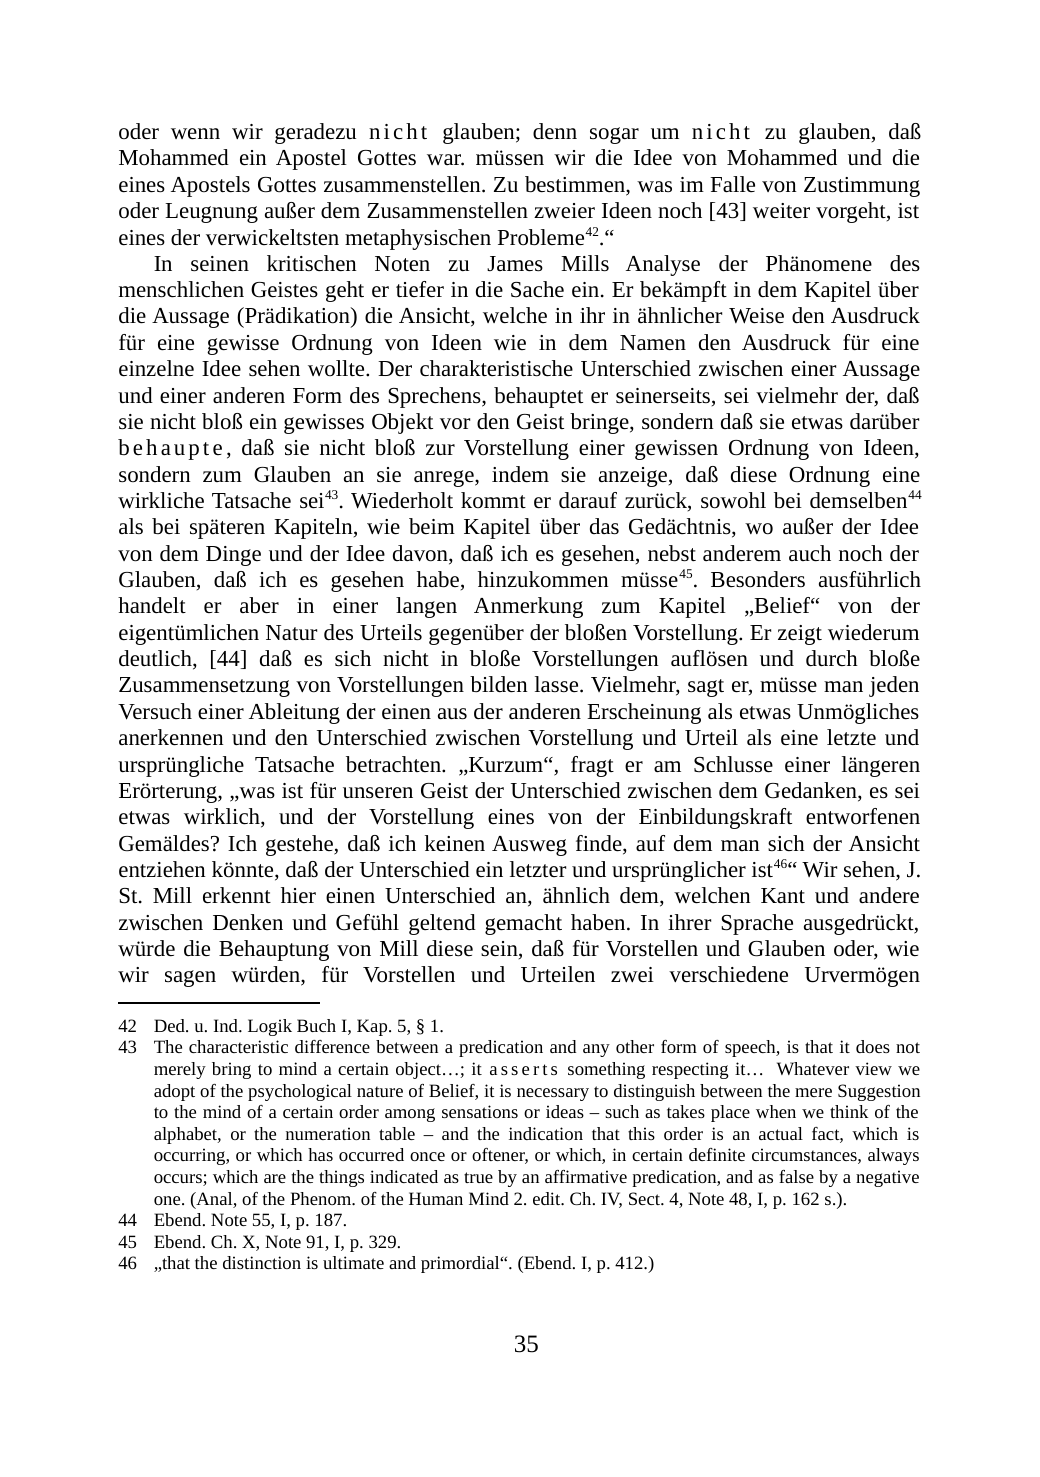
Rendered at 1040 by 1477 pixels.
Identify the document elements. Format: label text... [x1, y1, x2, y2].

text oder wenn wir geradezu nicht glauben; denn sogar um nicht zu glauben, daß Mohammed ein Apostel Gottes war. müssen wir die Idee von Mohammed und die eines Apostels Gottes zusammenstellen. Zu bestimmen, was im Falle von Zustimmung oder Leugnung außer dem Zusammenstellen zweier Ideen noch [43] weiter vorgeht, ist eines der verwickeltsten metaphysischen Probleme.“ [118, 118, 921, 250]
text Ebend. Ch. X, Note 91, I, p. 329. [118, 1231, 921, 1252]
text The characteristic difference between a predication and any other form of speech, is that it does not merely bring to mind a certain object…; it asserts something respecting it… Whatever view we adopt of the psychological nature of Belief, it is necessary to distinguish between the mere Suggestion to the mind of a certain order among sensations or ideas – such as takes place when we think of the alphabet, or the numeration table – and the indication that this order is an actual fact, which is occurring, or which has occurred once or oftener, or which, in certain definite circumstances, always occurs; which are the things indicated as true by an affirmative predication, and as false by a negative one. (Anal, of the Phenom. of the Human Mind 2. edit. Ch. IV, Sect. 4, Note 48, I, p. 162 s.). [118, 1036, 921, 1209]
text Ded. u. Ind. Logik Buch I, Kap. 5, § 1. [118, 1015, 921, 1036]
text In seinen kritischen Noten zu James Mills Analyse der Phänomene des menschlichen Geistes geht er tiefer in die Sache ein. Er bekämpft in dem Kapitel über die Aussage (Prädikation) die Ansicht, welche in ihr in ähnlicher Weise den Ausdruck für eine gewisse Ordnung von Ideen wie in dem Namen den Ausdruck für eine einzelne Idee sehen wollte. Der charakteristische Unterschied zwischen einer Aussage und einer anderen Form des Sprechens, behauptet er seinerseits, sei vielmehr der, daß sie nicht bloß ein gewisses Objekt vor den Geist bringe, sondern daß sie etwas darüber behaupte, daß sie nicht bloß zur Vorstellung einer gewissen Ordnung von Ideen, sondern zum Glauben an sie anrege, indem sie anzeige, daß diese Ordnung eine wirkliche Tatsache sei. Wiederholt kommt er darauf zurück, sowohl bei demselben als bei späteren Kapiteln, wie beim Kapitel über das Gedächtnis, wo außer der Idee von dem Dinge und der Idee davon, daß ich es gesehen, nebst anderem auch noch der Glauben, daß ich es gesehen habe, hinzukommen müsse. Besonders ausführlich handelt er aber in einer langen Anmerkung zum Kapitel „Belief“ von der eigentümlichen Natur des Urteils gegenüber der bloßen Vorstellung. Er zeigt wiederum deutlich, [44] daß es sich nicht in bloße Vorstellungen auflösen und durch bloße Zusammensetzung von Vorstellungen bilden lasse. Vielmehr, sagt er, müsse man jeden Versuch einer Ableitung der einen aus der anderen Erscheinung als etwas Unmögliches anerkennen und den Unterschied zwischen Vorstellung und Urteil als eine letzte und ursprüngliche Tatsache betrachten. „Kurzum“, fragt er am Schlusse einer längeren Erörterung, „was ist für unseren Geist der Unterschied zwischen dem Gedanken, es sei etwas wirklich, und der Vorstellung eines von der Einbildungskraft entworfenen Gemäldes? Ich gestehe, daß ich keinen Ausweg finde, auf dem man sich der Ansicht entziehen könnte, daß der Unterschied ein letzter und ursprünglicher ist“ Wir sehen, J. St. Mill erkennt hier einen Unterschied an, ähnlich dem, welchen Kant und andere zwischen Denken und Gefühl geltend gemacht haben. In ihrer Sprache ausgedrückt, würde die Behauptung von Mill diese sein, daß für Vorstellen und Glauben oder, wie wir sagen würden, für Vorstellen und Urteilen zwei verschiedene Urvermögen [118, 250, 921, 988]
text Ebend. Note 55, I, p. 187. [118, 1209, 921, 1231]
text „that the distinction is ultimate and primordial“. (Ebend. I, p. 412.) [118, 1252, 921, 1274]
